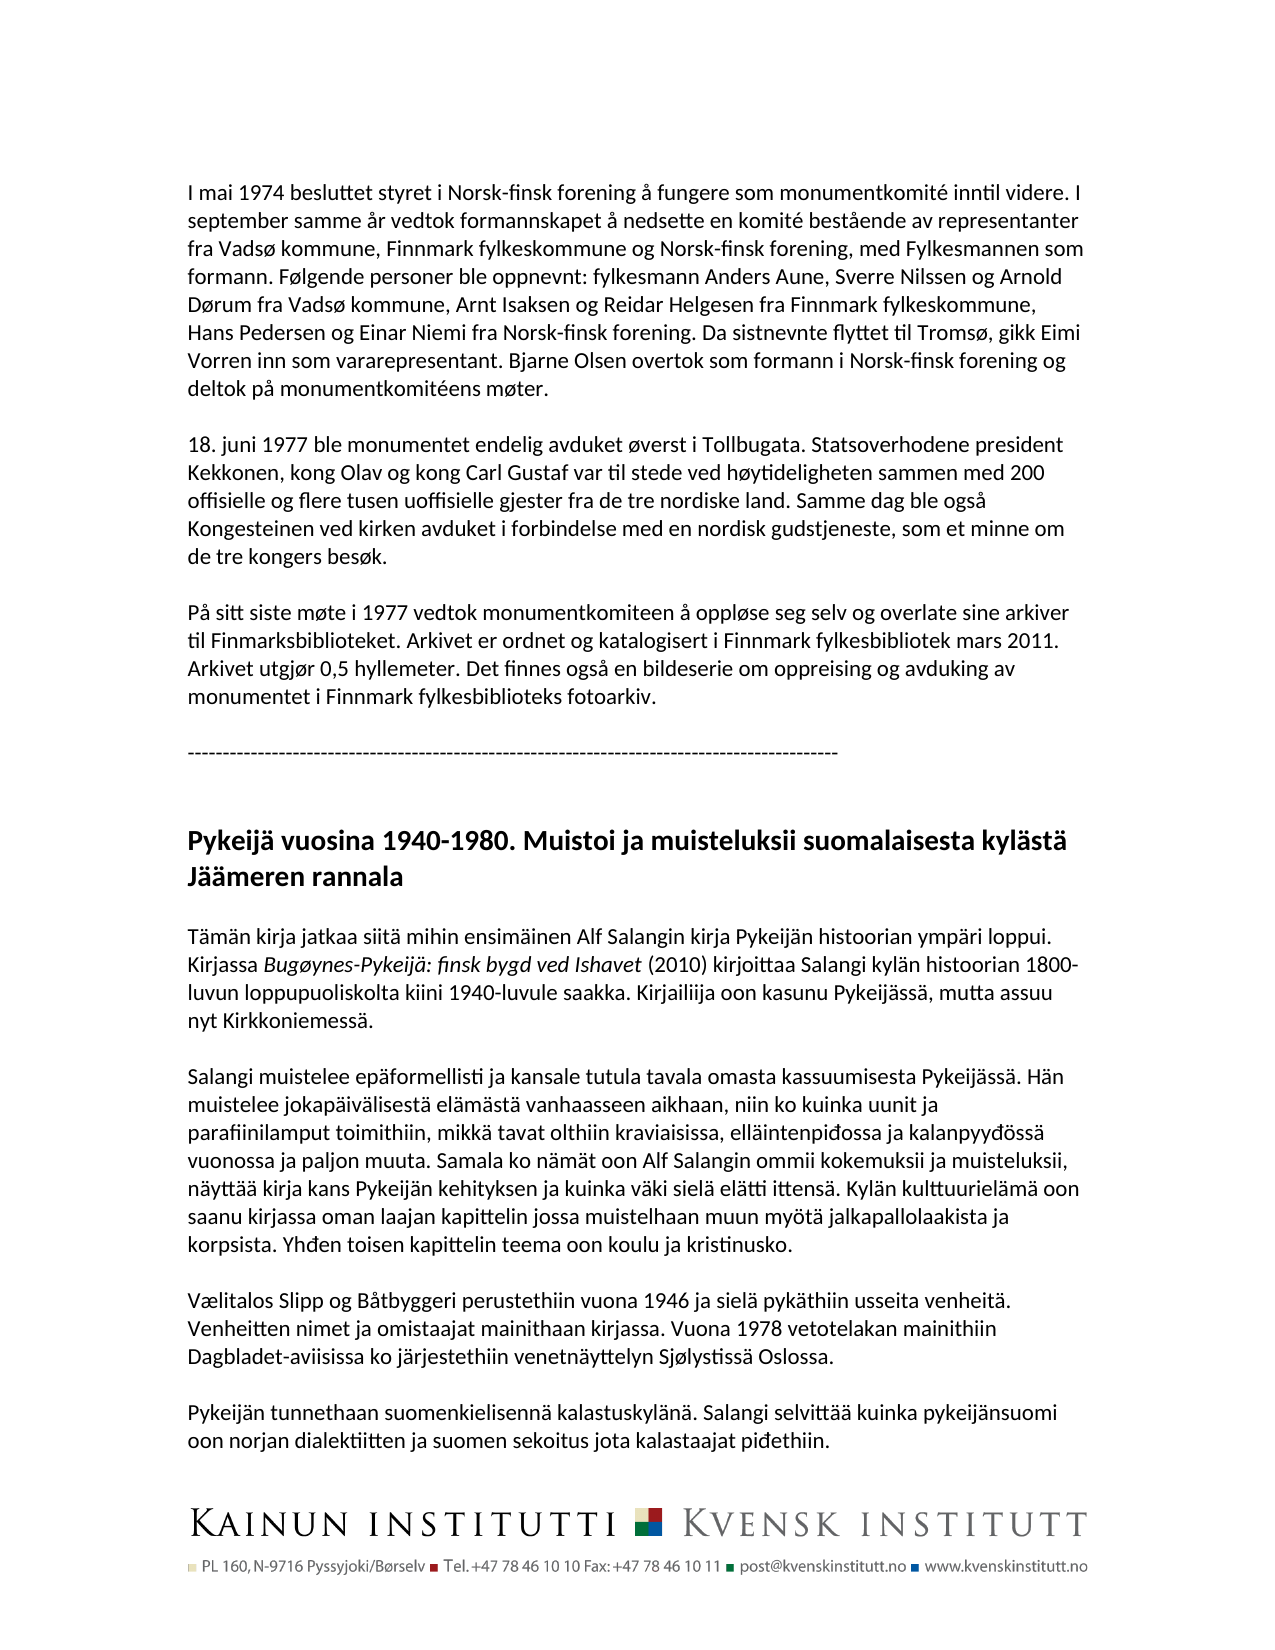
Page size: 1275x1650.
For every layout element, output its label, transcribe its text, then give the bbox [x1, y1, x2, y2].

text I mai 1974 besluttet styret i Norsk-finsk forening å fungere som monumentkomité inntil videre. I september samme år vedtok formannskapet å nedsette en komité bestående av representanter fra Vadsø kommune, Finnmark fylkeskommune og Norsk-finsk forening, med Fylkesmannen som formann. Følgende personer ble oppnevnt: fylkesmann Anders Aune, Sverre Nilssen og Arnold Dørum fra Vadsø kommune, Arnt Isaksen og Reidar Helgesen fra Finnmark fylkeskommune, Hans Pedersen og Einar Niemi fra Norsk-finsk forening. Da sistnevnte flyttet til Tromsø, gikk Eimi Vorren inn som vararepresentant. Bjarne Olsen overtok som formann i Norsk-finsk forening og deltok på monumentkomitéens møter. [187, 178, 1087, 402]
text 18. juni 1977 ble monumentet endelig avduket øverst i Tollbugata. Statsoverhodene president Kekkonen, kong Olav og kong Carl Gustaf var til stede ved høytideligheten sammen med 200 offisielle og flere tusen uoffisielle gjester fra de tre nordiske land. Samme dag ble også Kongesteinen ved kirken avduket i forbindelse med en nordisk gudstjeneste, som et minne om de tre kongers besøk. [187, 430, 1087, 570]
text Tämän kirja jatkaa siitä mihin ensimäinen Alf Salangin kirja Pykeijän histoorian ympäri loppui. Kirjassa Bugøynes-Pykeijä: finsk bygd ved Ishavet (2010) kirjoittaa Salangi kylän histoorian 1800-luvun loppupuoliskolta kiini 1940-luvule saakka. Kirjailiija oon kasunu Pykeijässä, mutta assuu nyt Kirkkoniemessä. [187, 922, 1087, 1034]
text Vælitalos Slipp og Båtbyggeri perustethiin vuona 1946 ja sielä pykäthiin usseita venheitä. Venheitten nimet ja omistaajat mainithaan kirjassa. Vuona 1978 vetotelakan mainithiin Dagbladet-aviisissa ko järjestethiin venetnäyttelyn Sjølystissä Oslossa. [187, 1286, 1087, 1370]
picture [187, 1508, 1088, 1577]
text Pykeijän tunnethaan suomenkielisennä kalastuskylänä. Salangi selvittää kuinka pykeijänsuomi oon norjan dialektiitten ja suomen sekoitus jota kalastaajat piđethiin. [187, 1398, 1087, 1454]
text Salangi muistelee epäformellisti ja kansale tutula tavala omasta kassuumisesta Pykeijässä. Hän muistelee jokapäivälisestä elämästä vanhaasseen aikhaan, niin ko kuinka uunit ja parafiinilamput toimithiin, mikkä tavat olthiin kraviaisissa, elläintenpiđossa ja kalanpyyđössä vuonossa ja paljon muuta. Samala ko nämät oon Alf Salangin ommii kokemuksii ja muisteluksii, näyttää kirja kans Pykeijän kehityksen ja kuinka väki sielä elätti ittensä. Kylän kulttuurielämä oon saanu kirjassa oman laajan kapittelin jossa muistelhaan muun myötä jalkapallolaakista ja korpsista. Yhđen toisen kapittelin teema oon koulu ja kristinusko. [187, 1062, 1087, 1258]
text På sitt siste møte i 1977 vedtok monumentkomiteen å oppløse seg selv og overlate sine arkiver til Finmarksbiblioteket. Arkivet er ordnet og katalogisert i Finnmark fylkesbibliotek mars 2011. Arkivet utgjør 0,5 hyllemeter. Det finnes også en bildeserie om oppreising og avduking av monumentet i Finnmark fylkesbiblioteks fotoarkiv. [187, 598, 1087, 710]
text --------------------------------------------------------------------------------------------- [187, 738, 1087, 766]
subtitle Pykeijä vuosina 1940-1980. Muistoi ja muisteluksii suomalaisesta kylästä Jäämeren rannala [187, 822, 1087, 894]
